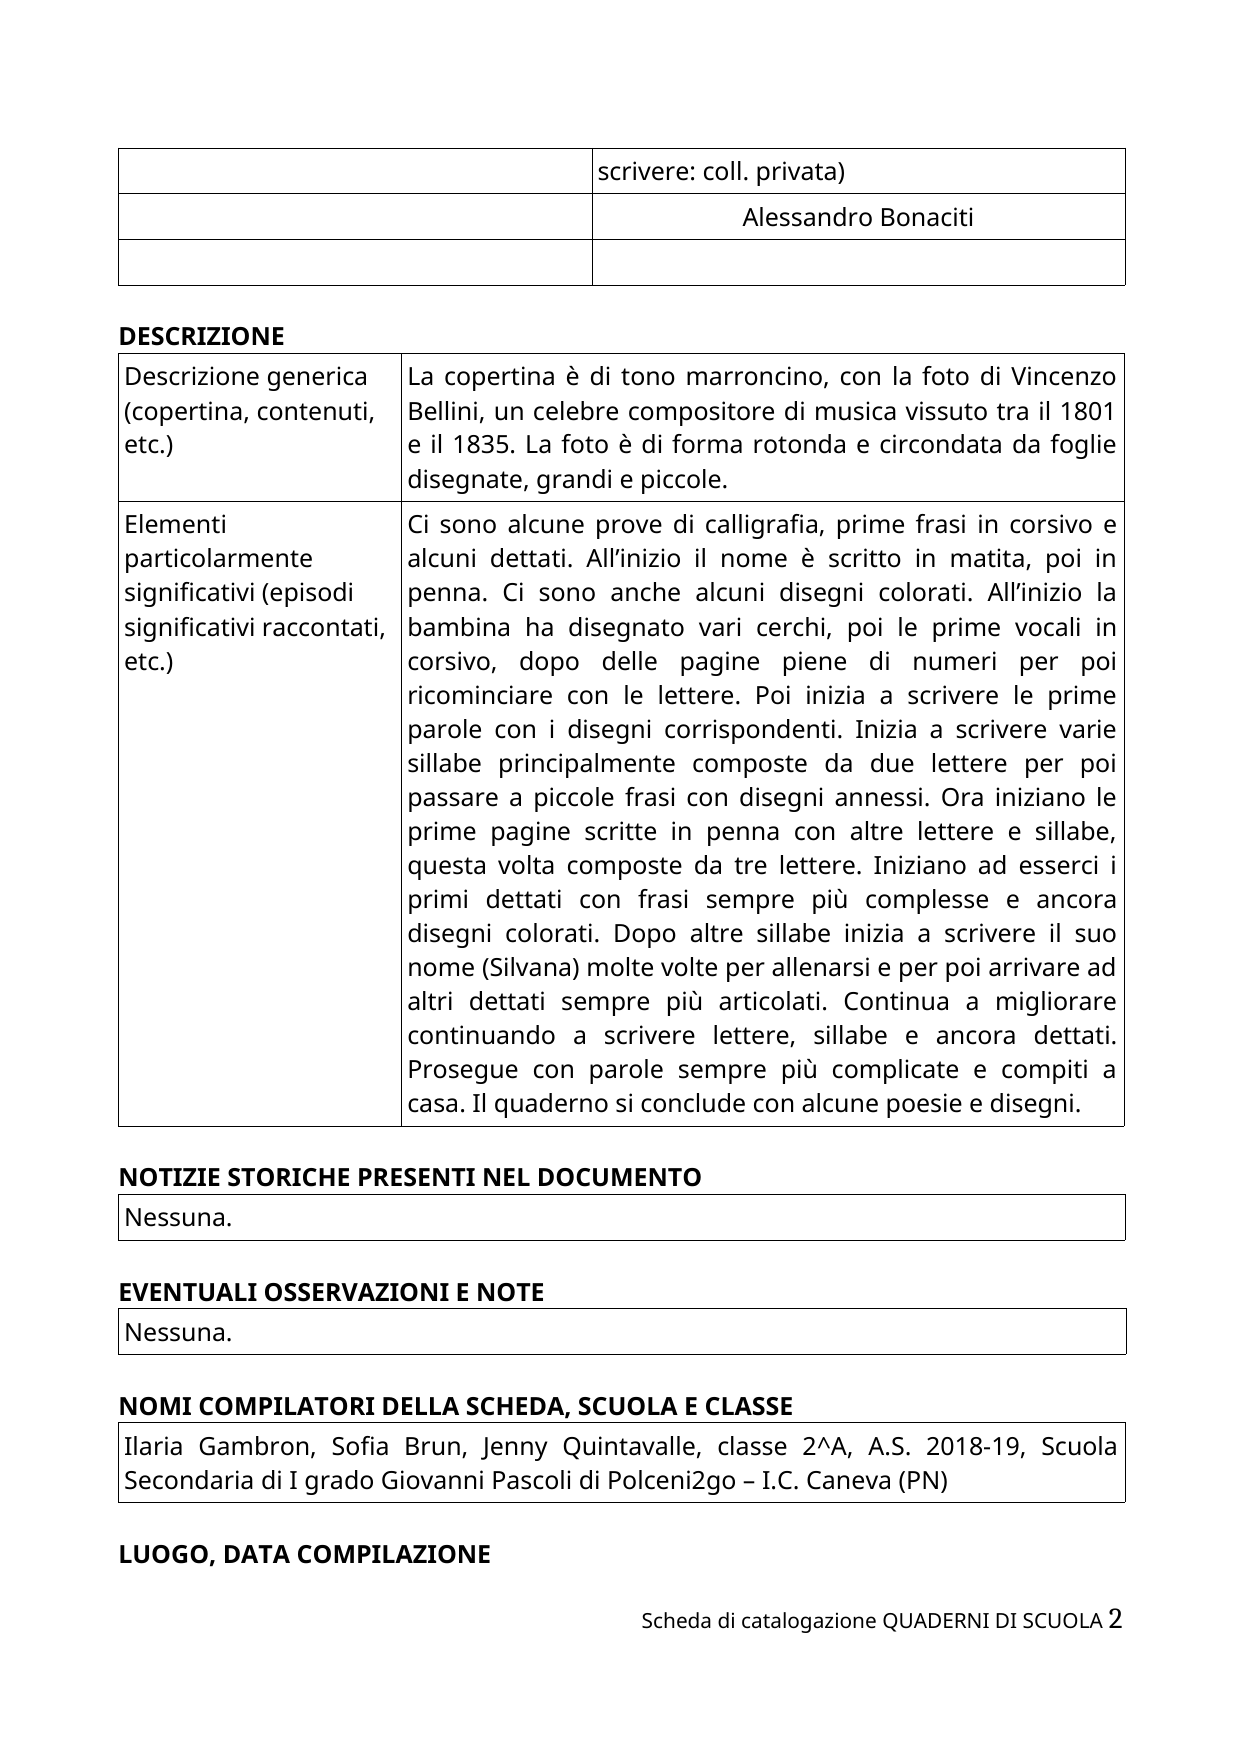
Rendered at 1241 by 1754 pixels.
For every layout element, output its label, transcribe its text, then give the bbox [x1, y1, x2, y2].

table_cell Alessandro Bonaciti [593, 194, 1125, 239]
text DESCRIZIONE [118, 319, 1122, 353]
table_header Nessuna. [119, 1309, 1126, 1354]
table_cell Ci sono alcune prove di calligrafia, prime frasi in corsivo e alcuni dettati. All’inizio il nome è scritto in matita, poi in penna. Ci sono anche alcuni disegni colorati. All’inizio la bambina ha disegnato vari cerchi, poi le prime vocali in corsivo, dopo delle pagine piene di numeri per poi ricominciare con le lettere. Poi inizia a scrivere le prime parole con i disegni corrispondenti. Inizia a scrivere varie sillabe principalmente composte da due lettere per poi passare a piccole frasi con disegni annessi. Ora iniziano le prime pagine scritte in penna con altre lettere e sillabe, questa volta composte da tre lettere. Iniziano ad esserci i primi dettati con frasi sempre più complesse e ancora disegni colorati. Dopo altre sillabe inizia a scrivere il suo nome (Silvana) molte volte per allenarsi e per poi arrivare ad altri dettati sempre più articolati. Continua a migliorare continuando a scrivere lettere, sillabe e ancora dettati. Prosegue con parole sempre più complicate e compiti a casa. Il quaderno si conclude con alcune poesie e disegni. [402, 502, 1124, 1126]
table_header [119, 149, 592, 193]
text EVENTUALI OSSERVAZIONI E NOTE [118, 1274, 1122, 1308]
table_header Ilaria Gambron, Sofia Brun, Jenny Quintavalle, classe 2^A, A.S. 2018-19, Scuola Secondaria di I grado Giovanni Pascoli di Polceni2go – I.C. Caneva (PN) [119, 1423, 1125, 1502]
text NOMI COMPILATORI DELLA SCHEDA, SCUOLA E CLASSE [118, 1388, 1122, 1422]
table_cell Elementi particolarmente significativi (episodi significativi raccontati, etc.) [119, 502, 401, 1126]
table_header Descrizione generica (copertina, contenuti, etc.) [119, 354, 401, 501]
table_header La copertina è di tono marroncino, con la foto di Vincenzo Bellini, un celebre compositore di musica vissuto tra il 1801 e il 1835. La foto è di forma rotonda e circondata da foglie disegnate, grandi e piccole. [402, 354, 1124, 501]
table_cell [119, 194, 592, 239]
table_header Nessuna. [119, 1195, 1125, 1240]
table_cell [119, 240, 592, 285]
table_cell [593, 240, 1125, 285]
text LUOGO, DATA COMPILAZIONE [118, 1536, 1122, 1570]
text NOTIZIE STORICHE PRESENTI NEL DOCUMENTO [118, 1160, 1122, 1194]
table_header scrivere: coll. privata) [593, 149, 1125, 193]
